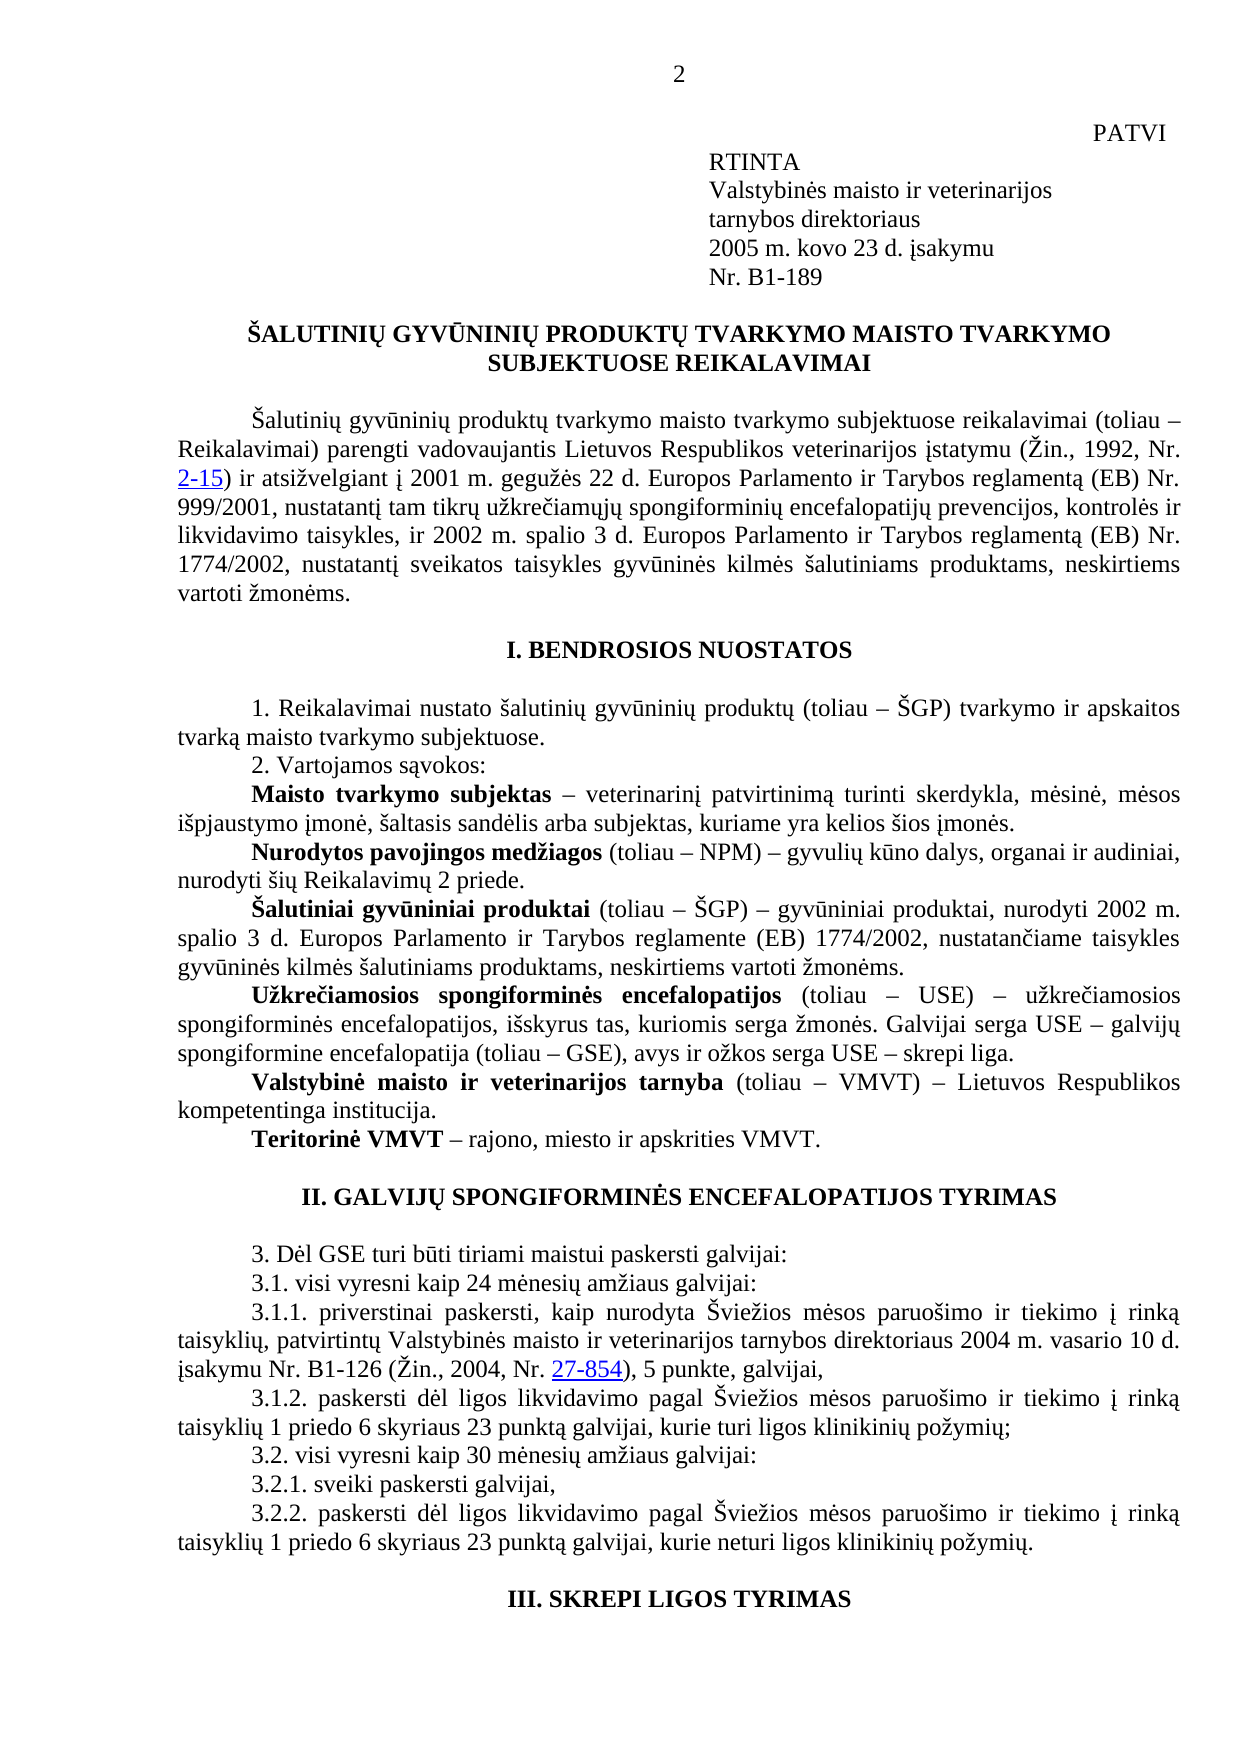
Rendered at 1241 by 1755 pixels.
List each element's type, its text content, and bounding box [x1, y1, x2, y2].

text Nr. B1-189 [177, 262, 1181, 291]
text 2. Vartojamos sąvokos: [177, 751, 1181, 779]
text 3. Dėl GSE turi būti tiriami maistui paskersti galvijai: [177, 1239, 1181, 1268]
text Šalutinių gyvūninių produktų tvarkymo maisto tvarkymo subjektuose reikalavimai (toliau – Reikalavimai) parengti vadovaujantis Lietuvos Respublikos veterinarijos įstatymu (Žin., 1992, Nr. 2-15) ir atsižvelgiant į 2001 m. gegužės 22 d. Europos Parlamento ir Tarybos reglamentą (EB) Nr. 999/2001, nustatantį tam tikrų užkrečiamųjų spongiforminių encefalopatijų prevencijos, kontrolės ir likvidavimo taisykles, ir 2002 m. spalio 3 d. Europos Parlamento ir Tarybos reglamentą (EB) Nr. 1774/2002, nustatantį sveikatos taisykles gyvūninės kilmės šalutiniams produktams, neskirtiems vartoti žmonėms. [177, 406, 1181, 607]
text Užkrečiamosios spongiforminės encefalopatijos (toliau – USE) – užkrečiamosios spongiforminės encefalopatijos, išskyrus tas, kuriomis serga žmonės. Galvijai serga USE – galvijų spongiformine encefalopatija (toliau – GSE), avys ir ožkos serga USE – skrepi liga. [177, 981, 1181, 1067]
text 2005 m. kovo 23 d. įsakymu [177, 233, 1181, 262]
text Teritorinė VMVT – rajono, miesto ir apskrities VMVT. [177, 1124, 1181, 1153]
text 3.1. visi vyresni kaip 24 mėnesių amžiaus galvijai: [177, 1268, 1181, 1297]
text 1. Reikalavimai nustato šalutinių gyvūninių produktų (toliau – ŠGP) tvarkymo ir apskaitos tvarką maisto tvarkymo subjektuose. [177, 693, 1181, 751]
text 3.2. visi vyresni kaip 30 mėnesių amžiaus galvijai: [177, 1441, 1181, 1469]
text Valstybinė maisto ir veterinarijos tarnyba (toliau – VMVT) – Lietuvos Respublikos kompetentinga institucija. [177, 1067, 1181, 1124]
text tarnybos direktoriaus [177, 204, 1181, 233]
text 3.1.1. priverstinai paskersti, kaip nurodyta Šviežios mėsos paruošimo ir tiekimo į rinką taisyklių, patvirtintų Valstybinės maisto ir veterinarijos tarnybos direktoriaus 2004 m. vasario 10 d. įsakymu Nr. B1-126 (Žin., 2004, Nr. 27-854), 5 punkte, galvijai, [177, 1297, 1181, 1383]
text II. GALVIJŲ SPONGIFORMINĖS ENCEFALOPATIJOS TYRIMAS [177, 1182, 1181, 1211]
text Valstybinės maisto ir veterinarijos [177, 176, 1181, 204]
text 3.2.2. paskersti dėl ligos likvidavimo pagal Šviežios mėsos paruošimo ir tiekimo į rinką taisyklių 1 priedo 6 skyriaus 23 punktą galvijai, kurie neturi ligos klinikinių požymių. [177, 1498, 1181, 1556]
text 3.2.1. sveiki paskersti galvijai, [177, 1469, 1181, 1498]
text Maisto tvarkymo subjektas – veterinarinį patvirtinimą turinti skerdykla, mėsinė, mėsos išpjaustymo įmonė, šaltasis sandėlis arba subjektas, kuriame yra kelios šios įmonės. [177, 779, 1181, 837]
text PATVIRTINTA [709, 118, 1181, 176]
text 3.1.2. paskersti dėl ligos likvidavimo pagal Šviežios mėsos paruošimo ir tiekimo į rinką taisyklių 1 priedo 6 skyriaus 23 punktą galvijai, kurie turi ligos klinikinių požymių; [177, 1383, 1181, 1441]
text ŠALUTINIŲ GYVŪNINIŲ PRODUKTŲ TVARKYMO MAISTO TVARKYMO SUBJEKTUOSE REIKALAVIMAI [177, 319, 1181, 377]
text Nurodytos pavojingos medžiagos (toliau – NPM) – gyvulių kūno dalys, organai ir audiniai, nurodyti šių Reikalavimų 2 priede. [177, 837, 1181, 894]
text I. BENDROSIOS NUOSTATOS [177, 636, 1181, 664]
text III. SKREPI LIGOS TYRIMAS [177, 1584, 1181, 1613]
text Šalutiniai gyvūniniai produktai (toliau – ŠGP) – gyvūniniai produktai, nurodyti 2002 m. spalio 3 d. Europos Parlamento ir Tarybos reglamente (EB) 1774/2002, nustatančiame taisykles gyvūninės kilmės šalutiniams produktams, neskirtiems vartoti žmonėms. [177, 894, 1181, 981]
